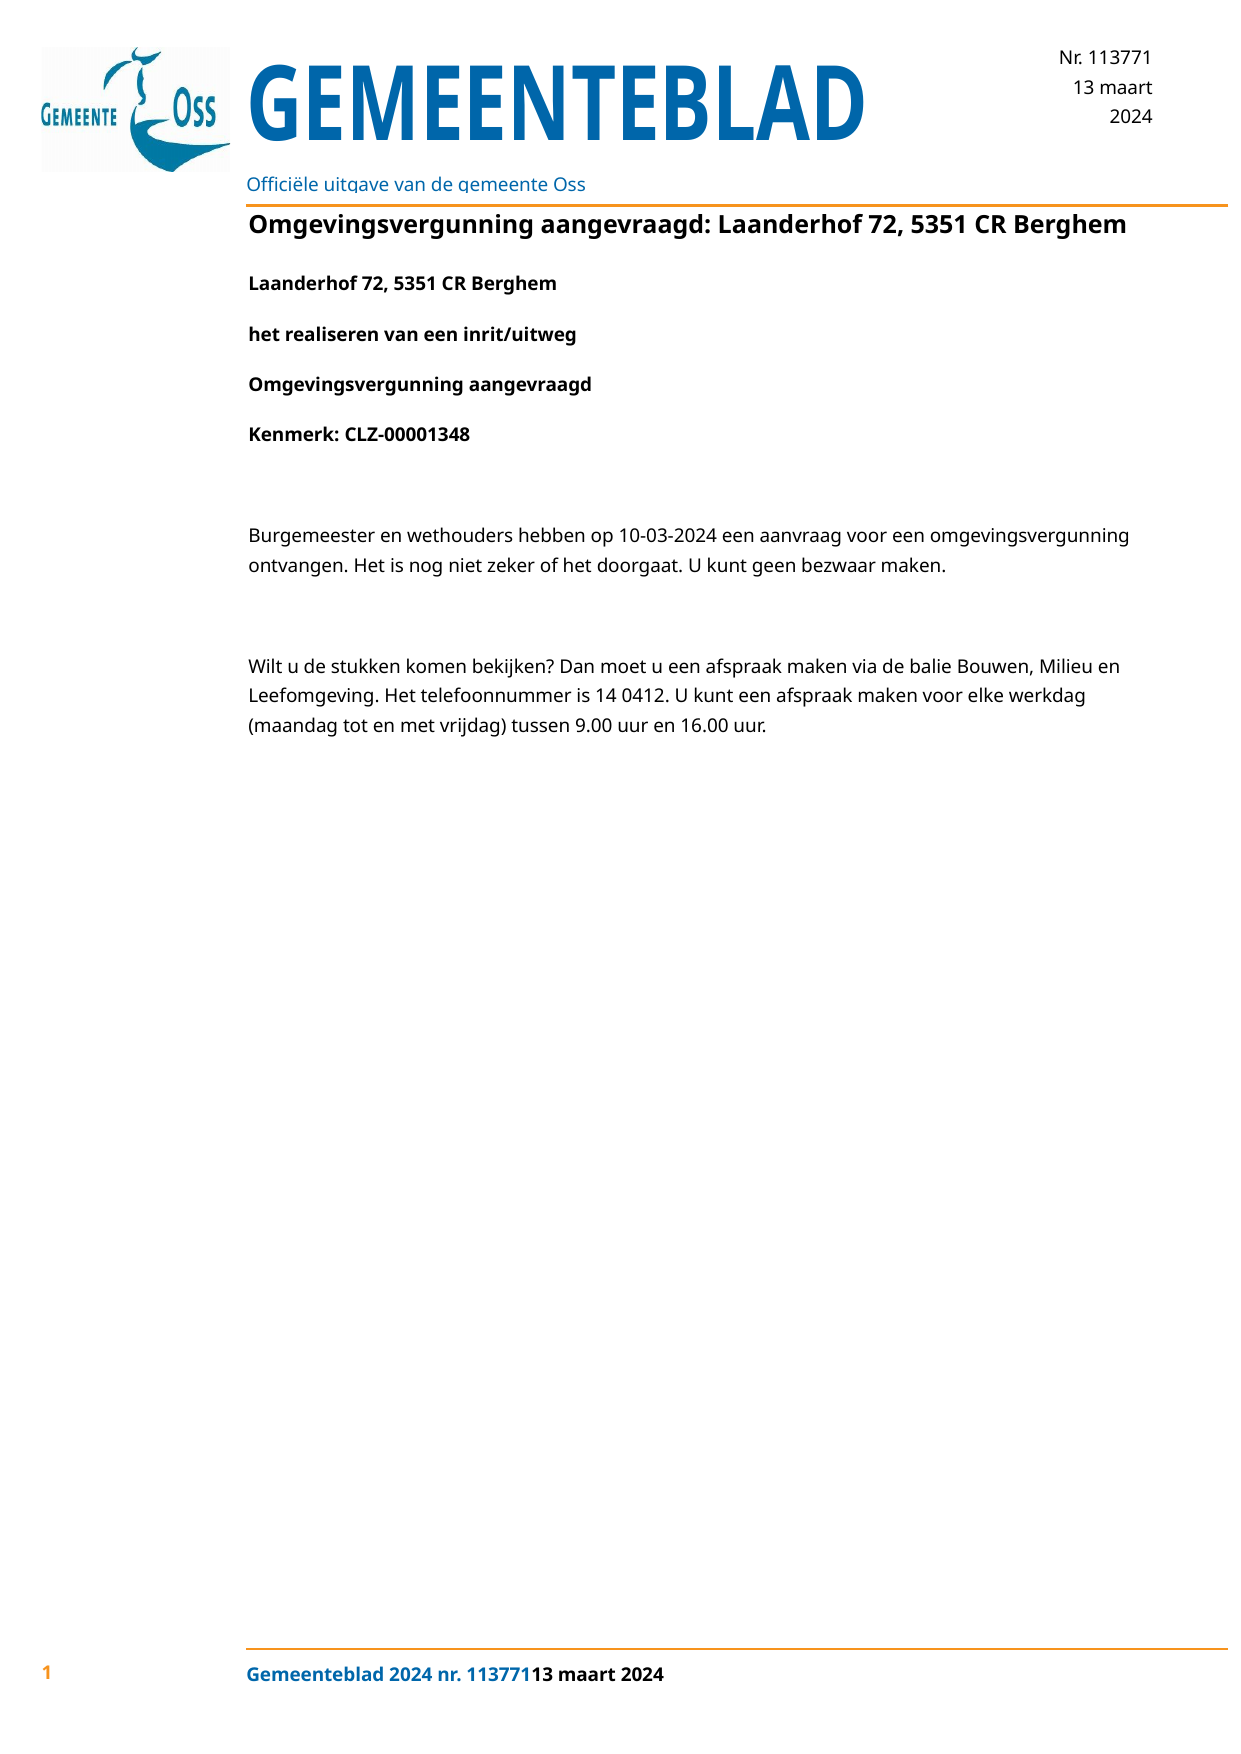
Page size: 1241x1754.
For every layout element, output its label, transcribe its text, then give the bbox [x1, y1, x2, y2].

text Laanderhof 72, 5351 CR Berghem [248, 270, 1152, 296]
text Kenmerk: CLZ-00001348 [248, 422, 1152, 447]
text Omgevingsvergunning aangevraagd [248, 371, 1152, 397]
text Wilt u de stukken komen bekijken? Dan moet u een afspraak maken via de balie Bouwen, Milieu en Leefomgeving. Het telefoonnummer is 14 0412. U kunt een afspraak maken voor elke werkdag (maandag tot en met vrijdag) tussen 9.00 uur en 16.00 uur. [248, 653, 1152, 738]
text het realiseren van een inrit/uitweg [248, 321, 1152, 346]
picture [41, 47, 231, 172]
text Burgemeester en wethouders hebben op 10-03-2024 een aanvraag voor een omgevingsvergunning ontvangen. Het is nog niet zeker of het doorgaat. U kunt geen bezwaar maken. [248, 522, 1152, 578]
text Omgevingsvergunning aangevraagd: Laanderhof 72, 5351 CR Berghem [248, 207, 1152, 241]
